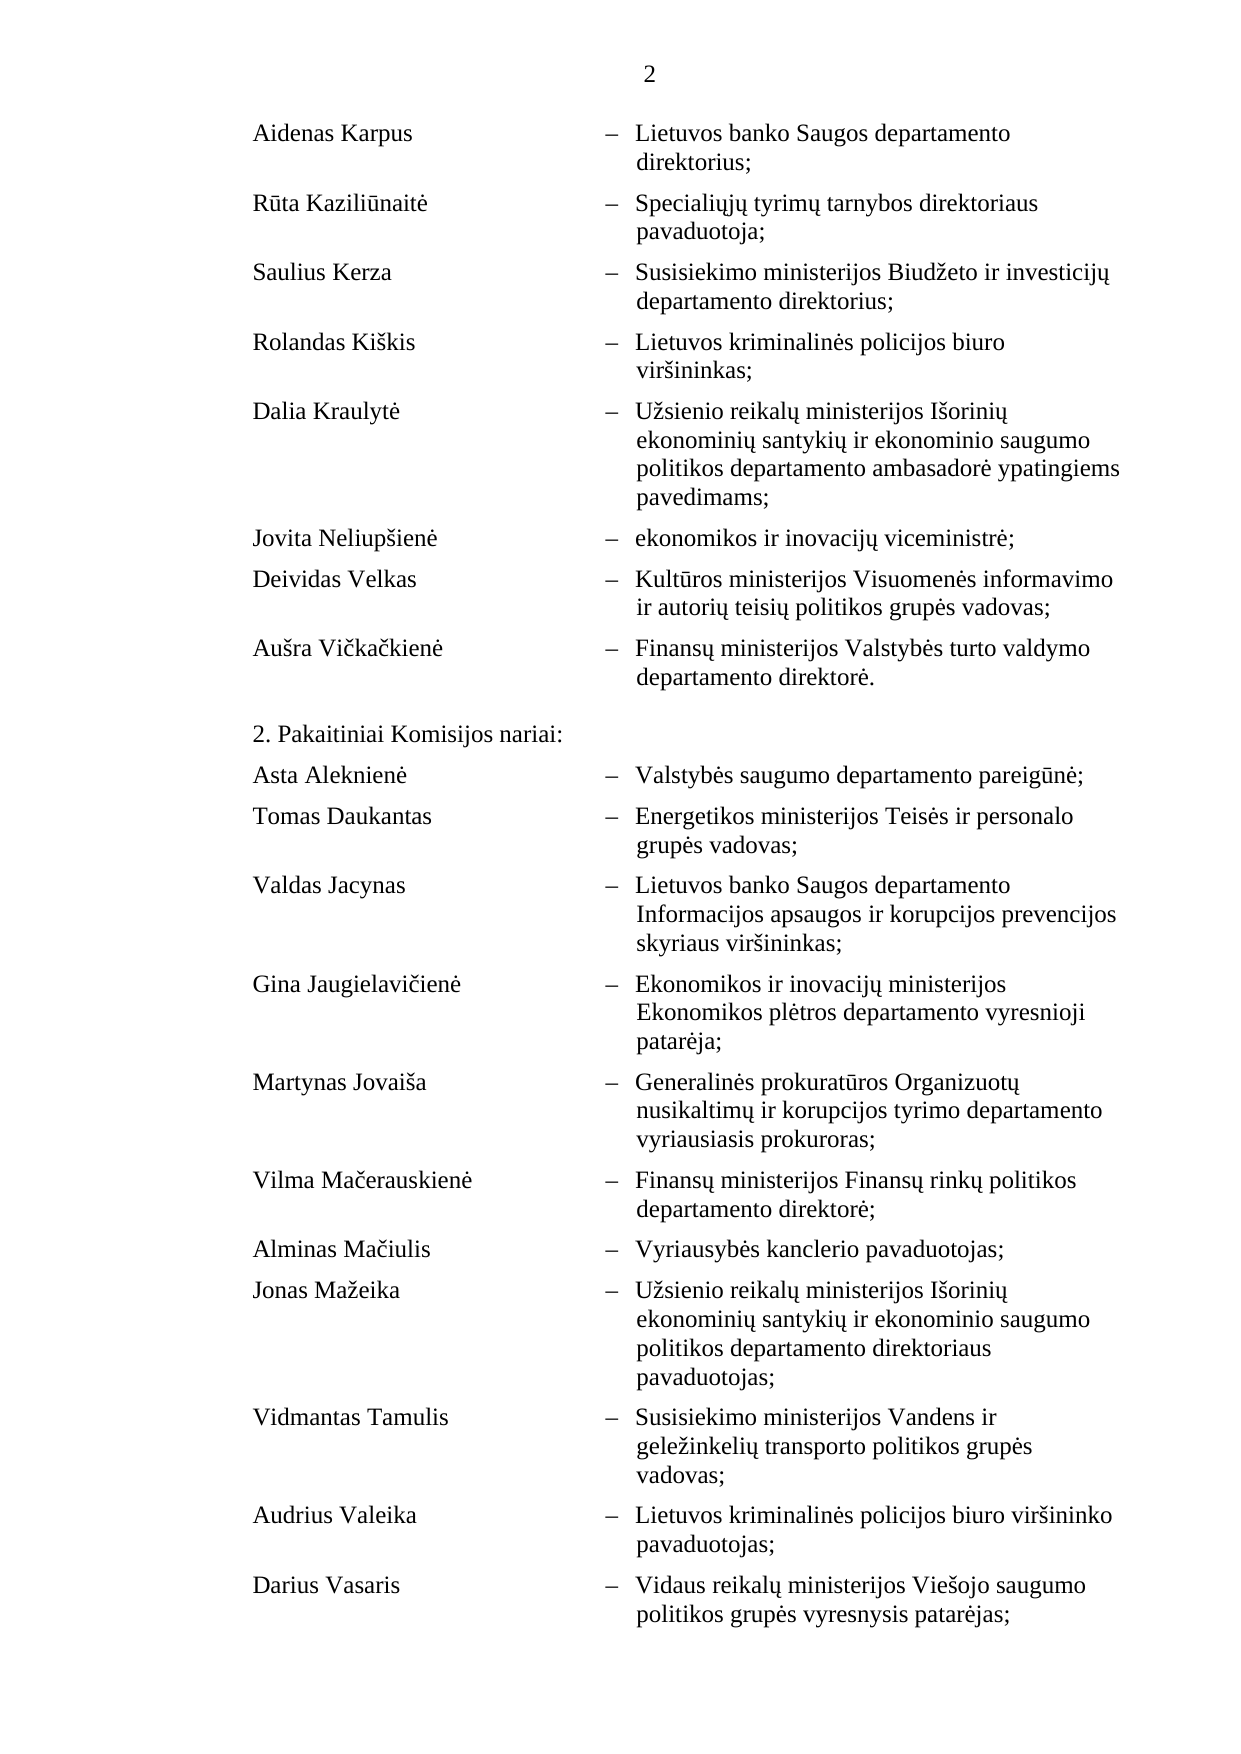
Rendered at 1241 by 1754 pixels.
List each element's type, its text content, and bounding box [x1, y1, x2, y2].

text Audrius Valeika – Lietuvos kriminalinės policijos biuro viršininko pavaduotojas; [252, 1501, 1122, 1558]
text Vidmantas Tamulis – Susisiekimo ministerijos Vandens ir geležinkelių transporto politikos grupės vadovas; [252, 1402, 1122, 1488]
text Rūta Kaziliūnaitė – Specialiųjų tyrimų tarnybos direktoriaus pavaduotoja; [252, 188, 1122, 245]
text Tomas Daukantas – Energetikos ministerijos Teisės ir personalo grupės vadovas; [252, 801, 1122, 858]
text Saulius Kerza – Susisiekimo ministerijos Biudžeto ir investicijų departamento direktorius; [252, 257, 1122, 314]
text Asta Aleknienė – Valstybės saugumo departamento pareigūnė; [252, 760, 1122, 789]
text Aidenas Karpus – Lietuvos banko Saugos departamento direktorius; [252, 118, 1122, 176]
text Aušra Vičkačkienė – Finansų ministerijos Valstybės turto valdymo departamento direktorė. [252, 633, 1122, 691]
text Darius Vasaris – Vidaus reikalų ministerijos Viešojo saugumo politikos grupės vyresnysis patarėjas; [252, 1570, 1122, 1627]
text Valdas Jacynas – Lietuvos banko Saugos departamento Informacijos apsaugos ir korupcijos prevencijos skyriaus viršininkas; [252, 870, 1122, 957]
text Alminas Mačiulis – Vyriausybės kanclerio pavaduotojas; [252, 1234, 1122, 1263]
text 2. Pakaitiniai Komisijos nariai: [252, 719, 1122, 748]
text Jovita Neliupšienė – ekonomikos ir inovacijų viceministrė; [252, 523, 1122, 552]
text Martynas Jovaiša – Generalinės prokuratūros Organizuotų nusikaltimų ir korupcijos tyrimo departamento vyriausiasis prokuroras; [252, 1067, 1122, 1153]
text Deividas Velkas – Kultūros ministerijos Visuomenės informavimo ir autorių teisių politikos grupės vadovas; [252, 564, 1122, 621]
text Dalia Kraulytė – Užsienio reikalų ministerijos Išorinių ekonominių santykių ir ekonominio saugumo politikos departamento ambasadorė ypatingiems pavedimams; [252, 396, 1122, 511]
text Jonas Mažeika – Užsienio reikalų ministerijos Išorinių ekonominių santykių ir ekonominio saugumo politikos departamento direktoriaus pavaduotojas; [252, 1275, 1122, 1390]
text Rolandas Kiškis – Lietuvos kriminalinės policijos biuro viršininkas; [252, 327, 1122, 384]
text Gina Jaugielavičienė – Ekonomikos ir inovacijų ministerijos Ekonomikos plėtros departamento vyresnioji patarėja; [252, 969, 1122, 1055]
text Vilma Mačerauskienė – Finansų ministerijos Finansų rinkų politikos departamento direktorė; [252, 1165, 1122, 1223]
